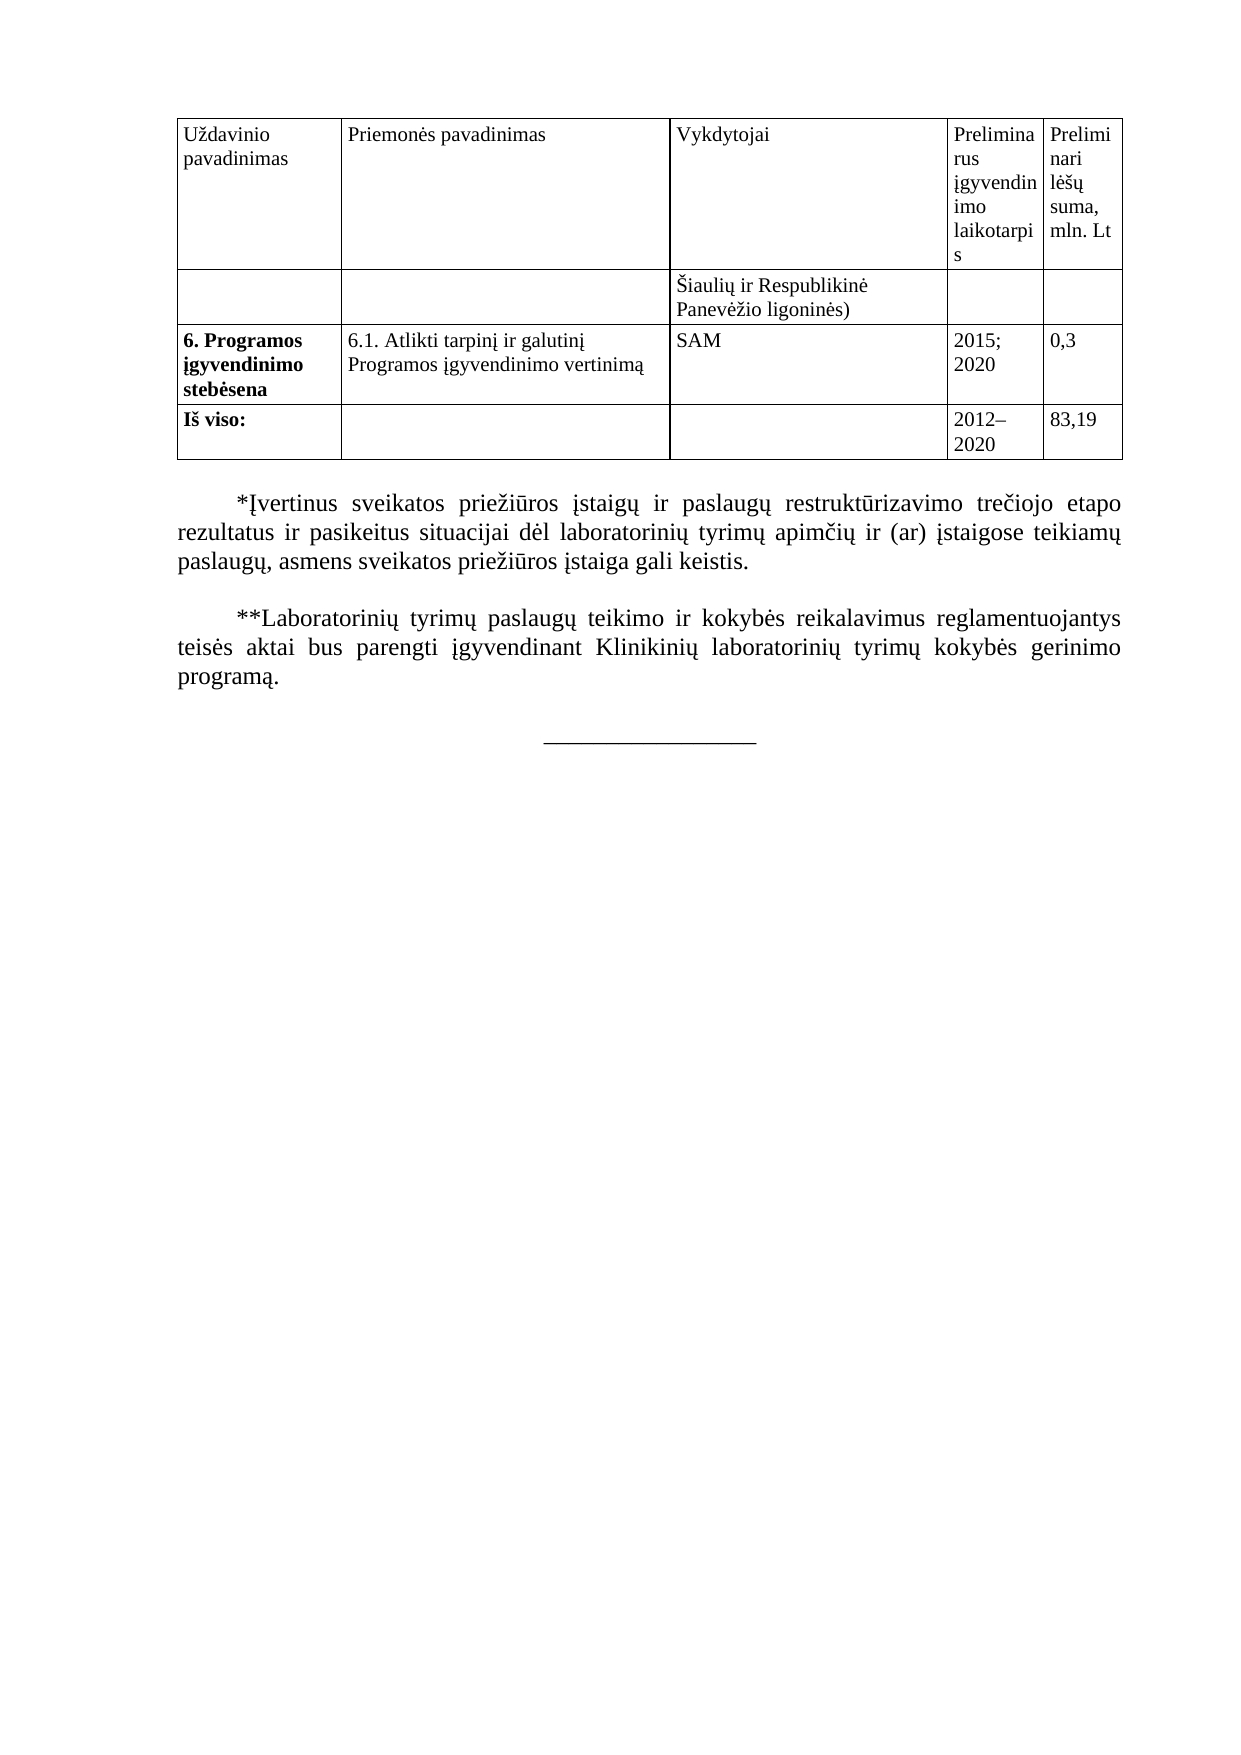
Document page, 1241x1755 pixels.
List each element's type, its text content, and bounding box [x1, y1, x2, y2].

table_cell 2012–2020 [948, 405, 1043, 458]
table_header Uždavinio pavadinimas [178, 119, 341, 269]
table_cell SAM [671, 325, 947, 403]
table_header Priemonės pavadinimas [342, 119, 669, 269]
table_cell 2015; 2020 [948, 325, 1043, 403]
table_cell [948, 270, 1043, 324]
table_cell 6. Programos įgyvendinimo stebėsena [178, 325, 341, 403]
table_cell 6.1. Atlikti tarpinį ir galutinį Programos įgyvendinimo vertinimą [342, 325, 669, 403]
table_cell [671, 405, 947, 458]
table_cell [342, 405, 669, 458]
text **Laboratorinių tyrimų paslaugų teikimo ir kokybės reikalavimus reglamentuojantys teisės aktai bus parengti įgyvendinant Klinikinių laboratorinių tyrimų kokybės gerinimo programą. [177, 603, 1122, 689]
table_cell 83,19 [1044, 405, 1122, 458]
table_header Vykdytojai [671, 119, 947, 269]
table_cell Šiaulių ir Respublikinė Panevėžio ligoninės) [671, 270, 947, 324]
table_cell [178, 270, 341, 324]
table_header Preliminari lėšų suma, mln. Lt [1044, 119, 1122, 269]
text *Įvertinus sveikatos priežiūros įstaigų ir paslaugų restruktūrizavimo trečiojo etapo rezultatus ir pasikeitus situacijai dėl laboratorinių tyrimų apimčių ir (ar) įstaigose teikiamų paslaugų, asmens sveikatos priežiūros įstaiga gali keistis. [177, 488, 1122, 574]
table_cell 0,3 [1044, 325, 1122, 403]
table_cell Iš viso: [178, 405, 341, 458]
table_cell [342, 270, 669, 324]
text _________________ [177, 718, 1122, 747]
table_cell [1044, 270, 1122, 324]
table_header Preliminarus įgyvendinimo laikotarpis [948, 119, 1043, 269]
